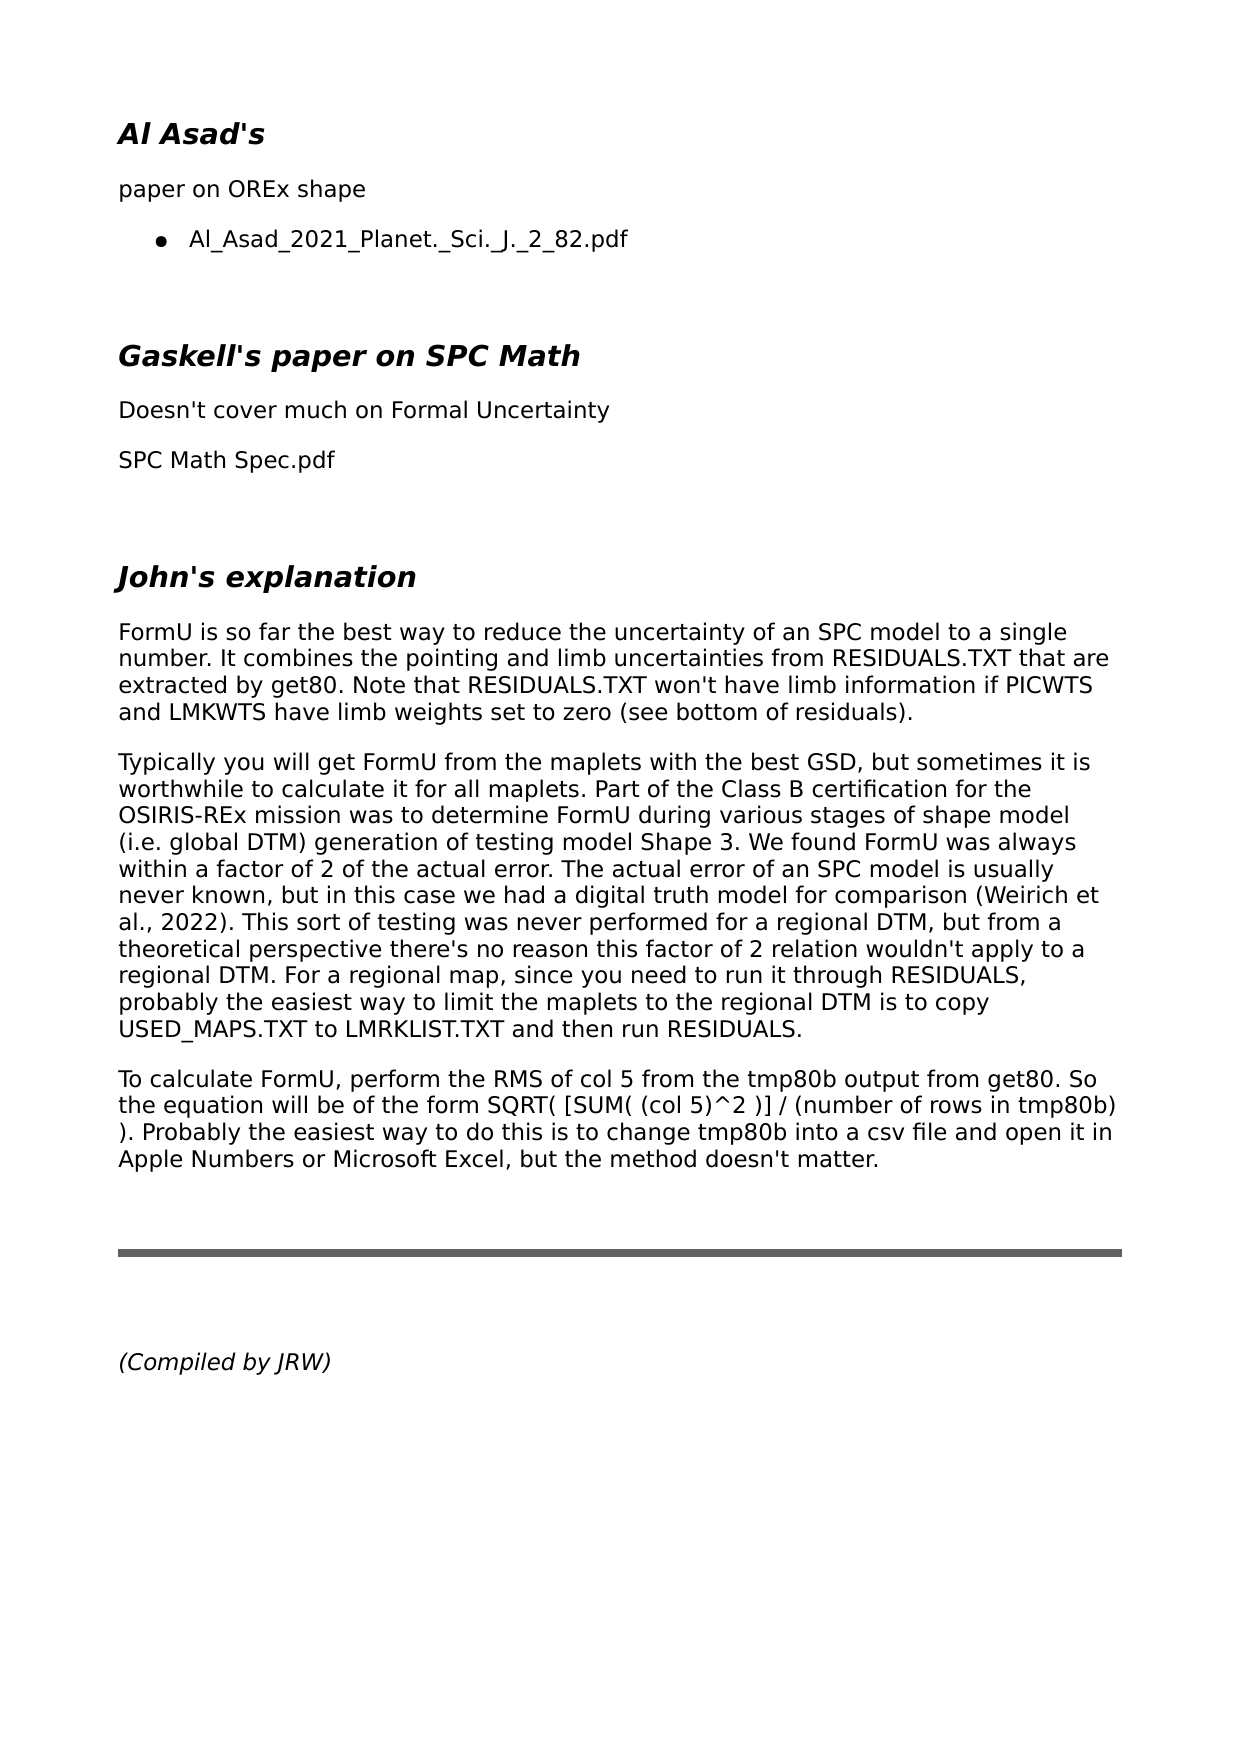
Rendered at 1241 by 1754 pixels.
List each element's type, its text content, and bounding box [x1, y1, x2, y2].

subtitle Al Asad's [118, 118, 1122, 152]
text FormU is so far the best way to reduce the uncertainty of an SPC model to a single number. It combines the pointing and limb uncertainties from RESIDUALS.TXT that are extracted by get80. Note that RESIDUALS.TXT won't have limb information if PICWTS and LMKWTS have limb weights set to zero (see bottom of residuals). [118, 619, 1122, 726]
text (Compiled by JRW) [118, 1349, 1122, 1376]
subtitle John's explanation [118, 561, 1122, 595]
text SPC Math Spec.pdf [118, 448, 1122, 474]
text To calculate FormU, perform the RMS of col 5 from the tmp80b output from get80. So the equation will be of the form SQRT( [SUM( (col 5)^2 )] / (number of rows in tmp80b) ). Probably the easiest way to do this is to change tmp80b into a csv file and open it in Apple Numbers or Microsoft Excel, but the method doesn't matter. [118, 1066, 1122, 1173]
text Doesn't cover much on Formal Uncertainty [118, 397, 1122, 424]
text paper on OREx shape [118, 176, 1122, 202]
subtitle Gaskell's paper on SPC Math [118, 340, 1122, 373]
text Typically you will get FormU from the maplets with the best GSD, but sometimes it is worthwhile to calculate it for all maplets. Part of the Class B certification for the OSIRIS-REx mission was to determine FormU during various stages of shape model (i.e. global DTM) generation of testing model Shape 3. We found FormU was always within a factor of 2 of the actual error. The actual error of an SPC model is usually never known, but in this case we had a digital truth model for comparison (Weirich et al., 2022). This sort of testing was never performed for a regional DTM, but from a theoretical perspective there's no reason this factor of 2 relation wouldn't apply to a regional DTM. For a regional map, since you need to run it through RESIDUALS, probably the easiest way to limit the maplets to the regional DTM is to copy USED_MAPS.TXT to LMRKLIST.TXT and then run RESIDUALS. [118, 749, 1122, 1042]
list Al_Asad_2021_Planet._Sci._J._2_82.pdf [153, 226, 1122, 253]
